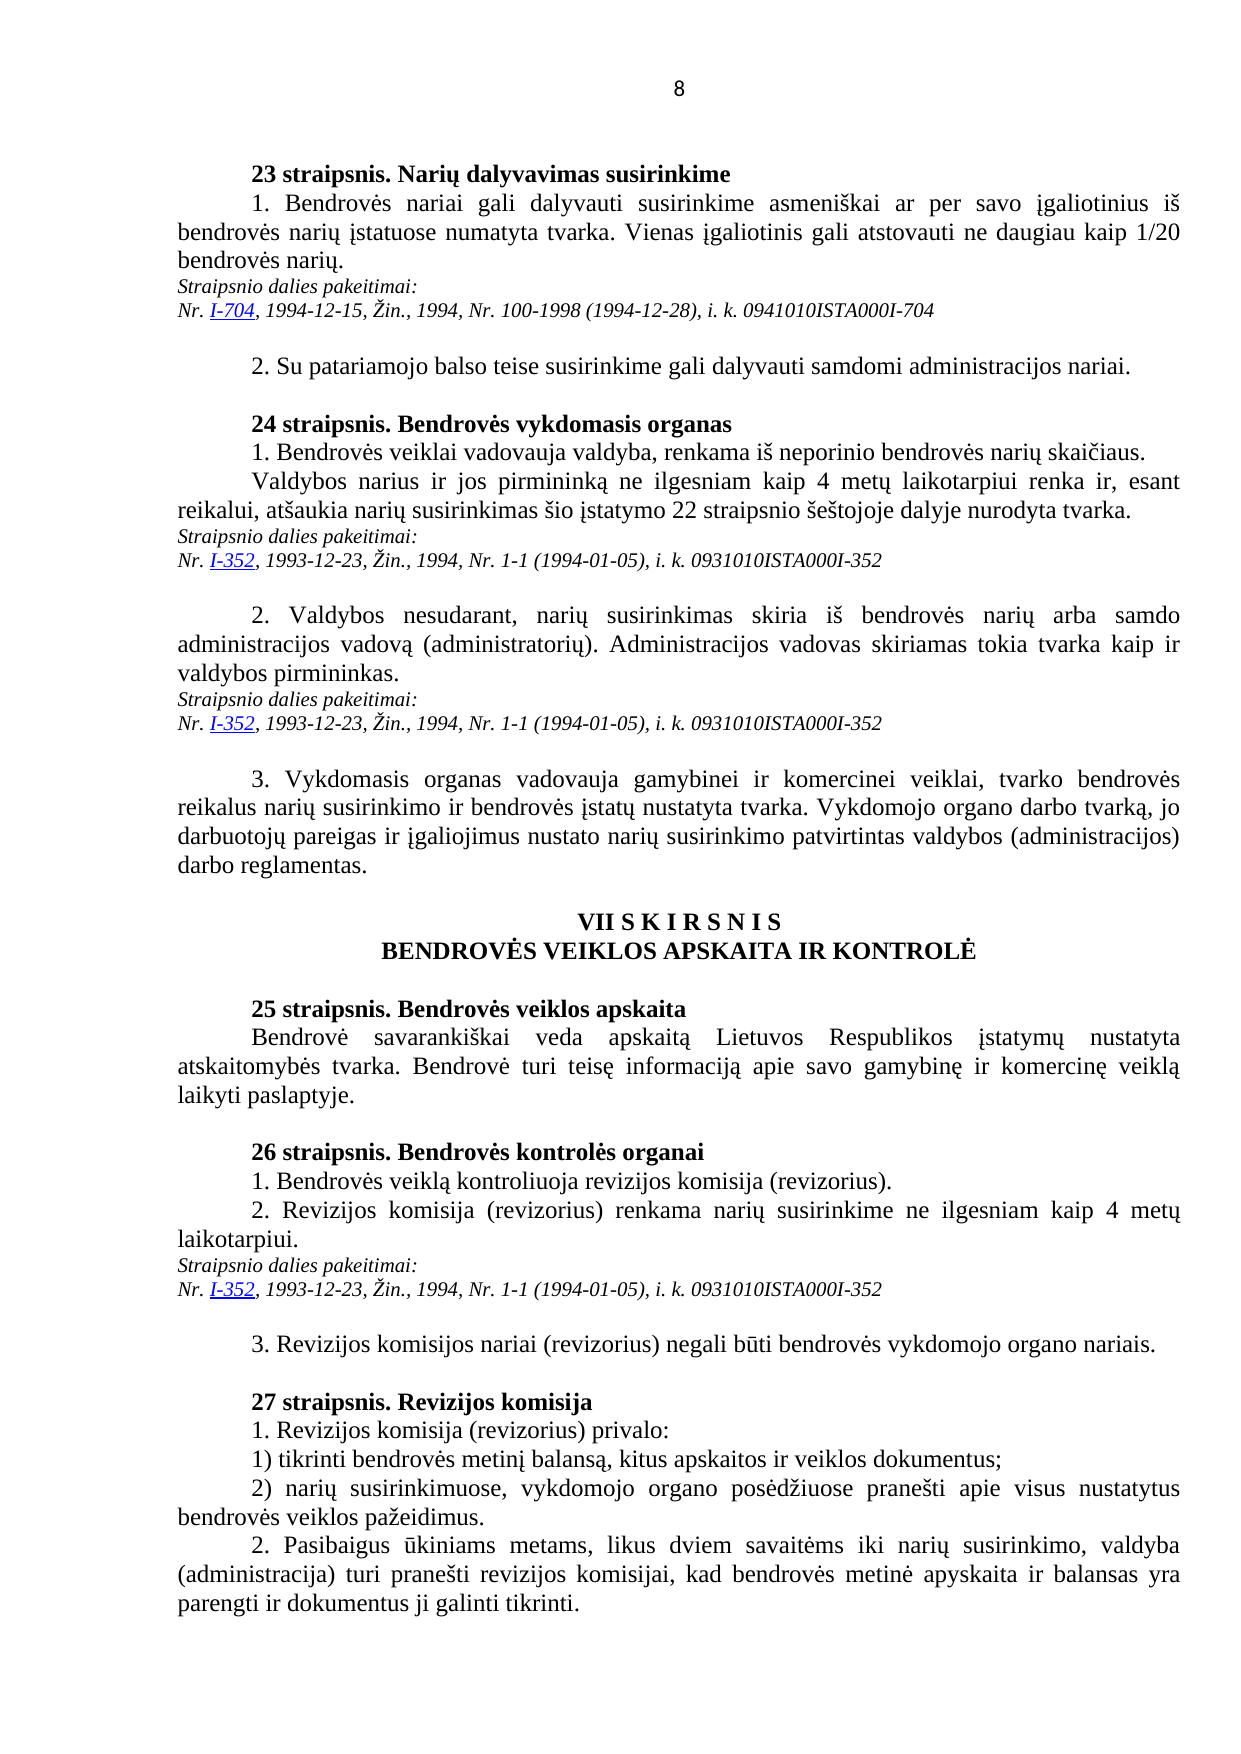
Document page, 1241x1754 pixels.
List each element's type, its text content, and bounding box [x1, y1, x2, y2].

text 2. Revizijos komisija (revizorius) renkama narių susirinkime ne ilgesniam kaip 4 metų laikotarpiui. [177, 1195, 1181, 1252]
text 25 straipsnis. Bendrovės veiklos apskaita [177, 994, 1181, 1022]
text 3. Vykdomasis organas vadovauja gamybinei ir komercinei veiklai, tvarko bendrovės reikalus narių susirinkimo ir bendrovės įstatų nustatyta tvarka. Vykdomojo organo darbo tvarką, jo darbuotojų pareigas ir įgaliojimus nustato narių susirinkimo patvirtintas valdybos (administracijos) darbo reglamentas. [177, 764, 1181, 879]
text Nr. I-352, 1993-12-23, Žin., 1994, Nr. 1-1 (1994-01-05), i. k. 0931010ISTA000I-352 [177, 1277, 1181, 1301]
text Bendrovė savarankiškai veda apskaitą Lietuvos Respublikos įstatymų nustatyta atskaitomybės tvarka. Bendrovė turi teisę informaciją apie savo gamybinę ir komercinę veiklą laikyti paslaptyje. [177, 1022, 1181, 1109]
text 2. Pasibaigus ūkiniams metams, likus dviem savaitėms iki narių susirinkimo, valdyba (administracija) turi pranešti revizijos komisijai, kad bendrovės metinė apyskaita ir balansas yra parengti ir dokumentus ji galinti tikrinti. [177, 1531, 1181, 1617]
text Straipsnio dalies pakeitimai: [177, 1252, 1181, 1277]
text 1) tikrinti bendrovės metinį balansą, kitus apskaitos ir veiklos dokumentus; [177, 1444, 1181, 1473]
text 1. Bendrovės veiklai vadovauja valdyba, renkama iš neporinio bendrovės narių skaičiaus. [177, 437, 1181, 466]
text 2) narių susirinkimuose, vykdomojo organo posėdžiuose pranešti apie visus nustatytus bendrovės veiklos pažeidimus. [177, 1473, 1181, 1531]
text Straipsnio dalies pakeitimai: [177, 524, 1181, 548]
text BENDROVĖS VEIKLOS APSKAITA IR KONTROLĖ [177, 936, 1181, 965]
text 26 straipsnis. Bendrovės kontrolės organai [177, 1137, 1181, 1166]
text 2. Su patariamojo balso teise susirinkime gali dalyvauti samdomi administracijos nariai. [177, 351, 1181, 380]
text 1. Revizijos komisija (revizorius) privalo: [177, 1416, 1181, 1444]
text 27 straipsnis. Revizijos komisija [177, 1387, 1181, 1416]
text VII S K I R S N I S [177, 907, 1181, 936]
text Nr. I-352, 1993-12-23, Žin., 1994, Nr. 1-1 (1994-01-05), i. k. 0931010ISTA000I-352 [177, 711, 1181, 735]
text Nr. I-352, 1993-12-23, Žin., 1994, Nr. 1-1 (1994-01-05), i. k. 0931010ISTA000I-352 [177, 548, 1181, 572]
text 1. Bendrovės nariai gali dalyvauti susirinkime asmeniškai ar per savo įgaliotinius iš bendrovės narių įstatuose numatyta tvarka. Vienas įgaliotinis gali atstovauti ne daugiau kaip 1/20 bendrovės narių. [177, 188, 1181, 274]
text 1. Bendrovės veiklą kontroliuoja revizijos komisija (revizorius). [177, 1166, 1181, 1195]
text Nr. I-704, 1994-12-15, Žin., 1994, Nr. 100-1998 (1994-12-28), i. k. 0941010ISTA000I-704 [177, 298, 1181, 322]
text Valdybos narius ir jos pirmininką ne ilgesniam kaip 4 metų laikotarpiui renka ir, esant reikalui, atšaukia narių susirinkimas šio įstatymo 22 straipsnio šeštojoje dalyje nurodyta tvarka. [177, 466, 1181, 524]
text Straipsnio dalies pakeitimai: [177, 274, 1181, 298]
text 2. Valdybos nesudarant, narių susirinkimas skiria iš bendrovės narių arba samdo administracijos vadovą (administratorių). Administracijos vadovas skiriamas tokia tvarka kaip ir valdybos pirmininkas. [177, 601, 1181, 687]
text 24 straipsnis. Bendrovės vykdomasis organas [177, 409, 1181, 437]
text Straipsnio dalies pakeitimai: [177, 687, 1181, 711]
text 23 straipsnis. Narių dalyvavimas susirinkime [177, 159, 1181, 188]
text 3. Revizijos komisijos nariai (revizorius) negali būti bendrovės vykdomojo organo nariais. [177, 1329, 1181, 1358]
